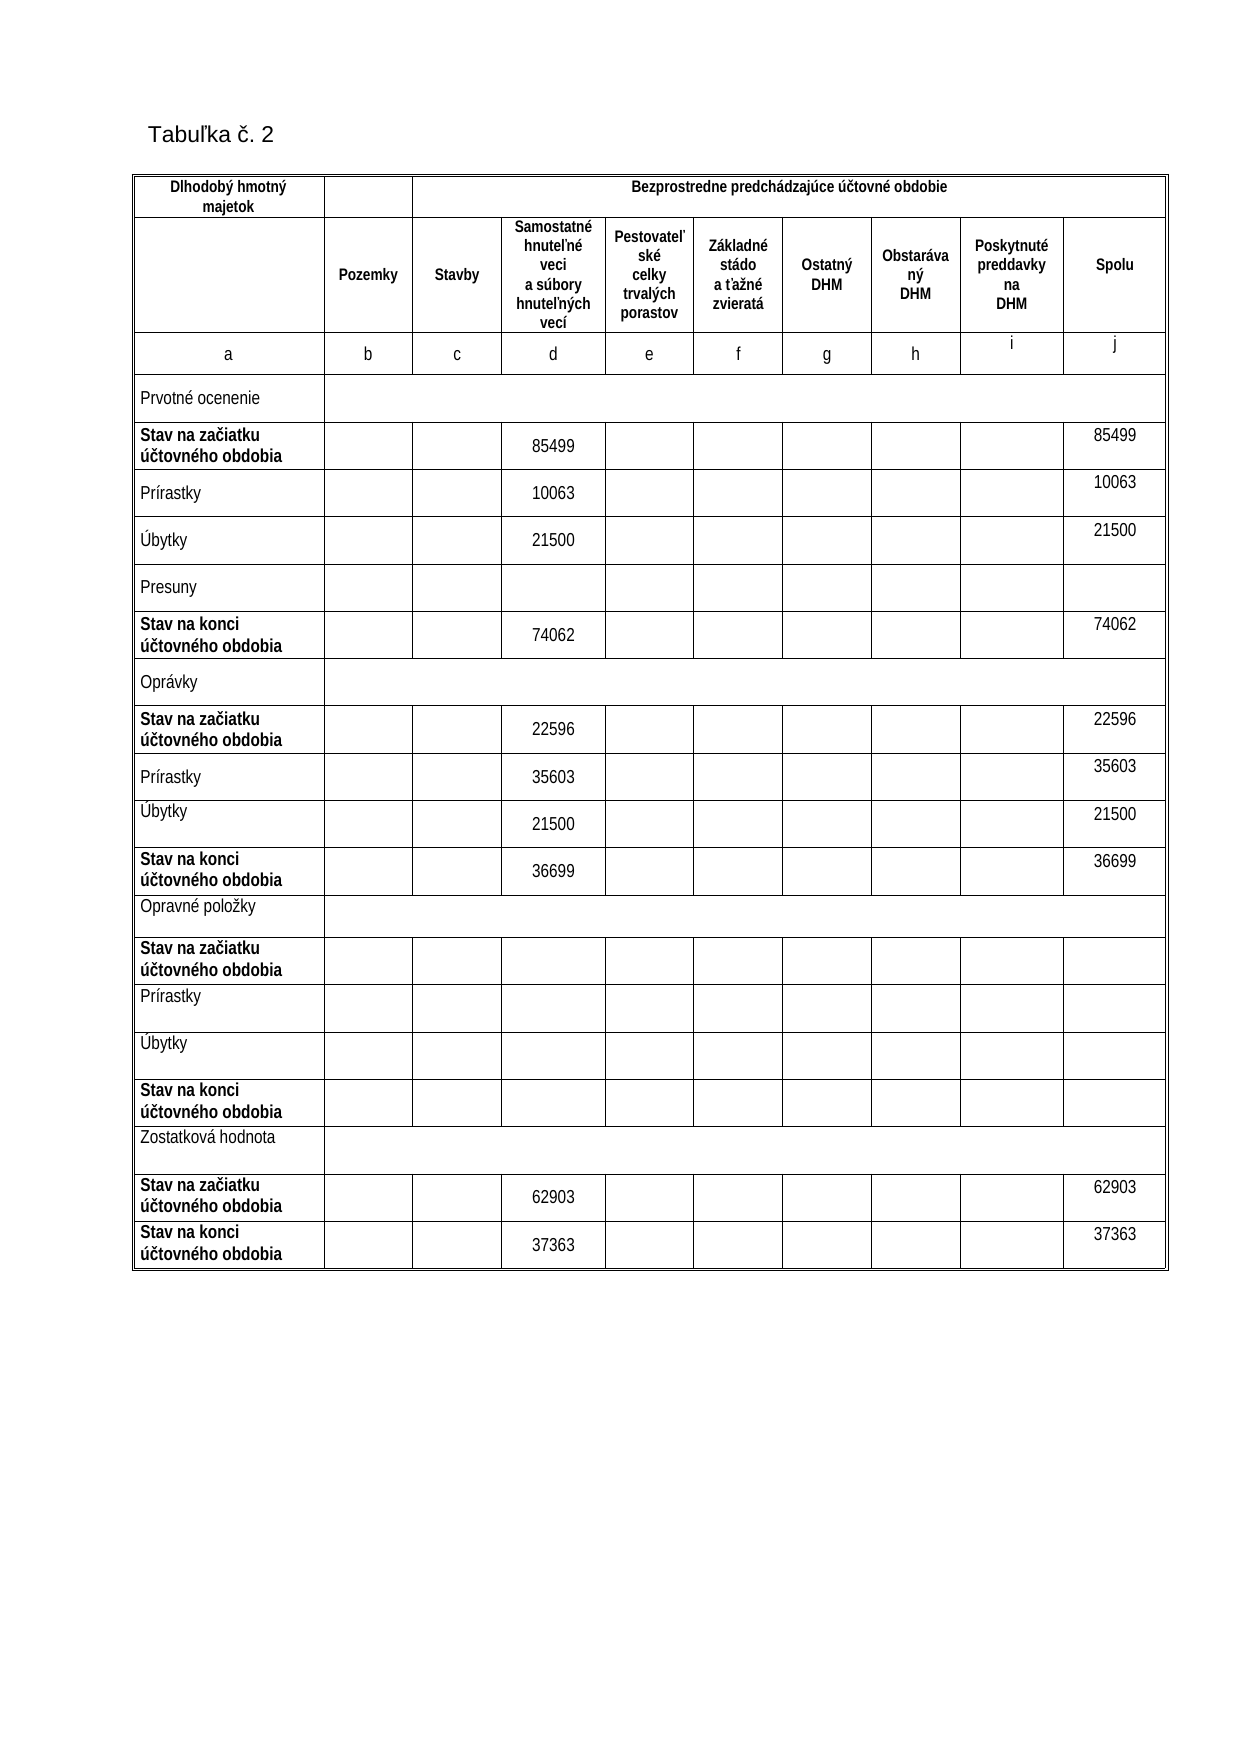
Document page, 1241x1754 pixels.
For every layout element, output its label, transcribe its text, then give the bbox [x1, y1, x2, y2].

table_cell [1064, 938, 1165, 984]
table_cell [325, 896, 1165, 937]
table_cell 21500 [502, 801, 605, 847]
table_cell [694, 1175, 782, 1221]
table_cell [502, 1033, 605, 1079]
table_cell [961, 801, 1063, 847]
table_cell Obstarávaný DHM [872, 218, 960, 332]
table_cell [783, 517, 871, 563]
table_cell [325, 1175, 412, 1221]
table_cell [413, 423, 501, 469]
table_cell [413, 938, 501, 984]
table_cell [783, 754, 871, 800]
table_cell [783, 848, 871, 894]
table_cell [872, 985, 960, 1032]
table_cell [325, 612, 412, 658]
table_cell [413, 985, 501, 1032]
table_cell Stav na začiatku účtovného obdobia [135, 423, 324, 469]
table_cell [872, 1033, 960, 1079]
table_cell Pestovateľské celky trvalých porastov [606, 218, 693, 332]
table_cell [694, 565, 782, 611]
table_cell [606, 801, 693, 847]
table_cell [606, 423, 693, 469]
table_cell [783, 470, 871, 516]
table_cell [961, 423, 1063, 469]
table_cell [1064, 565, 1165, 611]
table_cell [325, 938, 412, 984]
table_cell Stav na konci účtovného obdobia [135, 1080, 324, 1126]
table_cell 22596 [1064, 706, 1165, 753]
table_cell Prírastky [135, 470, 324, 516]
table_cell [325, 423, 412, 469]
table_cell [872, 848, 960, 894]
table_cell 85499 [1064, 423, 1165, 469]
table_cell [872, 938, 960, 984]
table_cell 35603 [502, 754, 605, 800]
table_cell [325, 754, 412, 800]
table_cell [961, 1175, 1063, 1221]
table_cell [413, 754, 501, 800]
table_cell h [872, 333, 960, 374]
table_cell [961, 1080, 1063, 1126]
table_cell [961, 848, 1063, 894]
table_cell [325, 985, 412, 1032]
table_cell [502, 1080, 605, 1126]
table_cell 36699 [1064, 848, 1165, 894]
table_cell [872, 754, 960, 800]
table_cell 21500 [1064, 517, 1165, 563]
table_cell 10063 [1064, 470, 1165, 516]
table_cell Stav na začiatku účtovného obdobia [135, 1175, 324, 1221]
table_cell Základné stádo a ťažné zvieratá [694, 218, 782, 332]
table_cell [1064, 1080, 1165, 1126]
table_cell [606, 938, 693, 984]
table_cell 62903 [502, 1175, 605, 1221]
table_cell [413, 848, 501, 894]
table_cell [413, 801, 501, 847]
table_cell [961, 985, 1063, 1032]
table_cell [325, 1222, 412, 1268]
table_cell [783, 612, 871, 658]
table_cell [694, 706, 782, 753]
table_cell [694, 801, 782, 847]
table_cell [783, 706, 871, 753]
table_cell b [325, 333, 412, 374]
table_cell [606, 1222, 693, 1268]
table_cell [413, 470, 501, 516]
table_cell [694, 754, 782, 800]
table_cell i [961, 333, 1063, 374]
table_cell [502, 565, 605, 611]
table_cell Samostatné hnuteľné veci a súbory hnuteľných vecí [502, 218, 605, 332]
table_cell 37363 [1064, 1222, 1165, 1268]
table_cell [606, 848, 693, 894]
table_cell [135, 218, 324, 332]
table_cell [606, 1175, 693, 1221]
table_cell Stavby [413, 218, 501, 332]
table_cell 21500 [502, 517, 605, 563]
table_cell [413, 1175, 501, 1221]
table_cell [413, 612, 501, 658]
table_cell [694, 470, 782, 516]
table_cell 85499 [502, 423, 605, 469]
table_cell [606, 1080, 693, 1126]
table_cell [606, 1033, 693, 1079]
table_cell [606, 706, 693, 753]
table_cell [325, 1080, 412, 1126]
table_cell [872, 706, 960, 753]
table_cell Úbytky [135, 517, 324, 563]
table_cell Stav na začiatku účtovného obdobia [135, 706, 324, 753]
table_cell 37363 [502, 1222, 605, 1268]
table_cell [325, 517, 412, 563]
table_cell [325, 565, 412, 611]
table_cell Opravné položky [135, 896, 324, 937]
table_cell [694, 1080, 782, 1126]
table_cell [606, 517, 693, 563]
table_cell 35603 [1064, 754, 1165, 800]
table_cell Prvotné ocenenie [135, 375, 324, 422]
table_cell [961, 1222, 1063, 1268]
table_cell [694, 985, 782, 1032]
table_cell [694, 1222, 782, 1268]
table_cell [872, 801, 960, 847]
table_cell [413, 1222, 501, 1268]
table_cell [872, 1222, 960, 1268]
table_cell [872, 612, 960, 658]
table_cell [325, 659, 1165, 705]
table_cell [694, 938, 782, 984]
table_cell Úbytky [135, 801, 324, 847]
table_cell [413, 1033, 501, 1079]
table_header [325, 177, 412, 217]
table_cell 10063 [502, 470, 605, 516]
table_cell [872, 423, 960, 469]
table_cell f [694, 333, 782, 374]
table_cell [413, 706, 501, 753]
table_cell [606, 612, 693, 658]
table_cell [961, 612, 1063, 658]
table_cell 62903 [1064, 1175, 1165, 1221]
table_cell [783, 1033, 871, 1079]
table_cell [606, 985, 693, 1032]
table_cell [1064, 985, 1165, 1032]
table_cell [872, 470, 960, 516]
table_cell [325, 470, 412, 516]
table_cell j [1064, 333, 1165, 374]
text Tabuľka č. 2 [148, 121, 1167, 148]
table_cell Stav na konci účtovného obdobia [135, 848, 324, 894]
table_cell [961, 706, 1063, 753]
table_cell d [502, 333, 605, 374]
table_header Bezprostredne predchádzajúce účtovné obdobie [413, 177, 1165, 217]
table_cell [872, 1080, 960, 1126]
table_cell [325, 1033, 412, 1079]
table_cell Stav na konci účtovného obdobia [135, 612, 324, 658]
table_cell 36699 [502, 848, 605, 894]
table_cell [694, 612, 782, 658]
table_cell [325, 801, 412, 847]
table_cell [961, 565, 1063, 611]
table_cell [606, 565, 693, 611]
table_cell [961, 517, 1063, 563]
table_cell [325, 375, 1165, 422]
table_cell [413, 565, 501, 611]
table_cell [783, 565, 871, 611]
table_cell [413, 517, 501, 563]
table_cell [783, 423, 871, 469]
table_cell [783, 1080, 871, 1126]
table_cell [783, 801, 871, 847]
table_cell Stav na začiatku účtovného obdobia [135, 938, 324, 984]
table_cell Úbytky [135, 1033, 324, 1079]
table_header Dlhodobý hmotný majetok [135, 177, 324, 217]
table_cell 74062 [1064, 612, 1165, 658]
table_cell 74062 [502, 612, 605, 658]
table_cell c [413, 333, 501, 374]
table_cell [694, 1033, 782, 1079]
table_cell [413, 1080, 501, 1126]
table_cell [961, 1033, 1063, 1079]
table_cell Poskytnuté preddavky na DHM [961, 218, 1063, 332]
table_cell [961, 938, 1063, 984]
table_cell Presuny [135, 565, 324, 611]
table_cell Zostatková hodnota [135, 1127, 324, 1173]
table_cell [783, 1222, 871, 1268]
table_cell [325, 848, 412, 894]
table_cell Oprávky [135, 659, 324, 705]
table_cell [694, 848, 782, 894]
table_cell [502, 938, 605, 984]
table_cell Prírastky [135, 754, 324, 800]
table_cell [325, 1127, 1165, 1173]
table_cell [872, 517, 960, 563]
table_cell 21500 [1064, 801, 1165, 847]
table_cell [783, 1175, 871, 1221]
table_cell Prírastky [135, 985, 324, 1032]
table_cell [325, 706, 412, 753]
table_cell g [783, 333, 871, 374]
table_cell 22596 [502, 706, 605, 753]
table_cell [783, 985, 871, 1032]
table_cell [872, 1175, 960, 1221]
table_cell Pozemky [325, 218, 412, 332]
table_cell Stav na konci účtovného obdobia [135, 1222, 324, 1268]
table_cell [961, 470, 1063, 516]
table_cell [783, 938, 871, 984]
table_cell a [135, 333, 324, 374]
table_cell [1064, 1033, 1165, 1079]
table_cell [606, 754, 693, 800]
table_cell [606, 470, 693, 516]
table_cell [694, 423, 782, 469]
table_cell Spolu [1064, 218, 1165, 332]
table_cell e [606, 333, 693, 374]
table_cell Ostatný DHM [783, 218, 871, 332]
table_cell [502, 985, 605, 1032]
table_cell [694, 517, 782, 563]
table_cell [961, 754, 1063, 800]
table_cell [872, 565, 960, 611]
